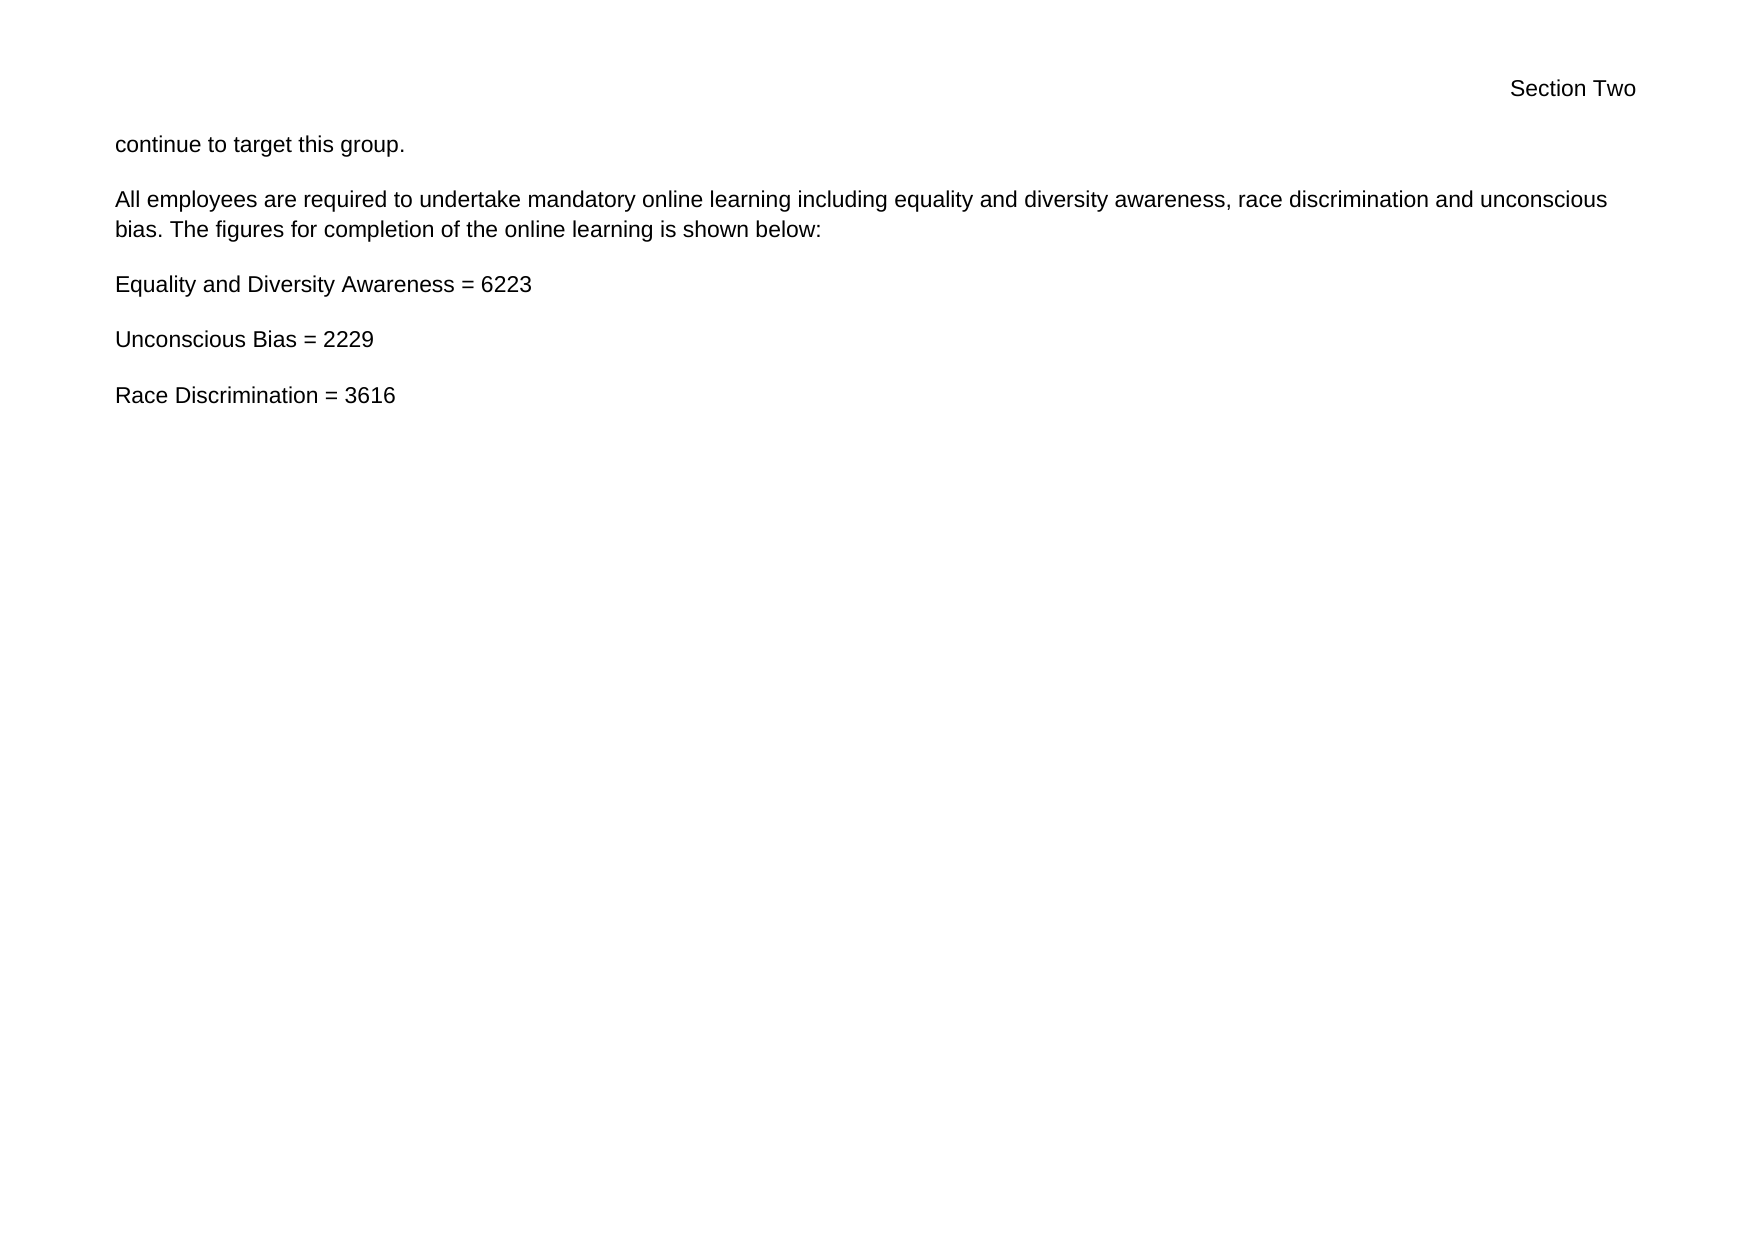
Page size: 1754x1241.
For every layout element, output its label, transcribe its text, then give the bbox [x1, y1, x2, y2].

table_cell continue to target this group. All employees are required to undertake mandatory online learning including equality and diversity awareness, race discrimination and unconscious bias. The figures for completion of the online learning is shown below: Equality and Diversity Awareness = 6223 Unconscious Bias = 2229 Race Discrimination = 3616 [104, 118, 1636, 425]
